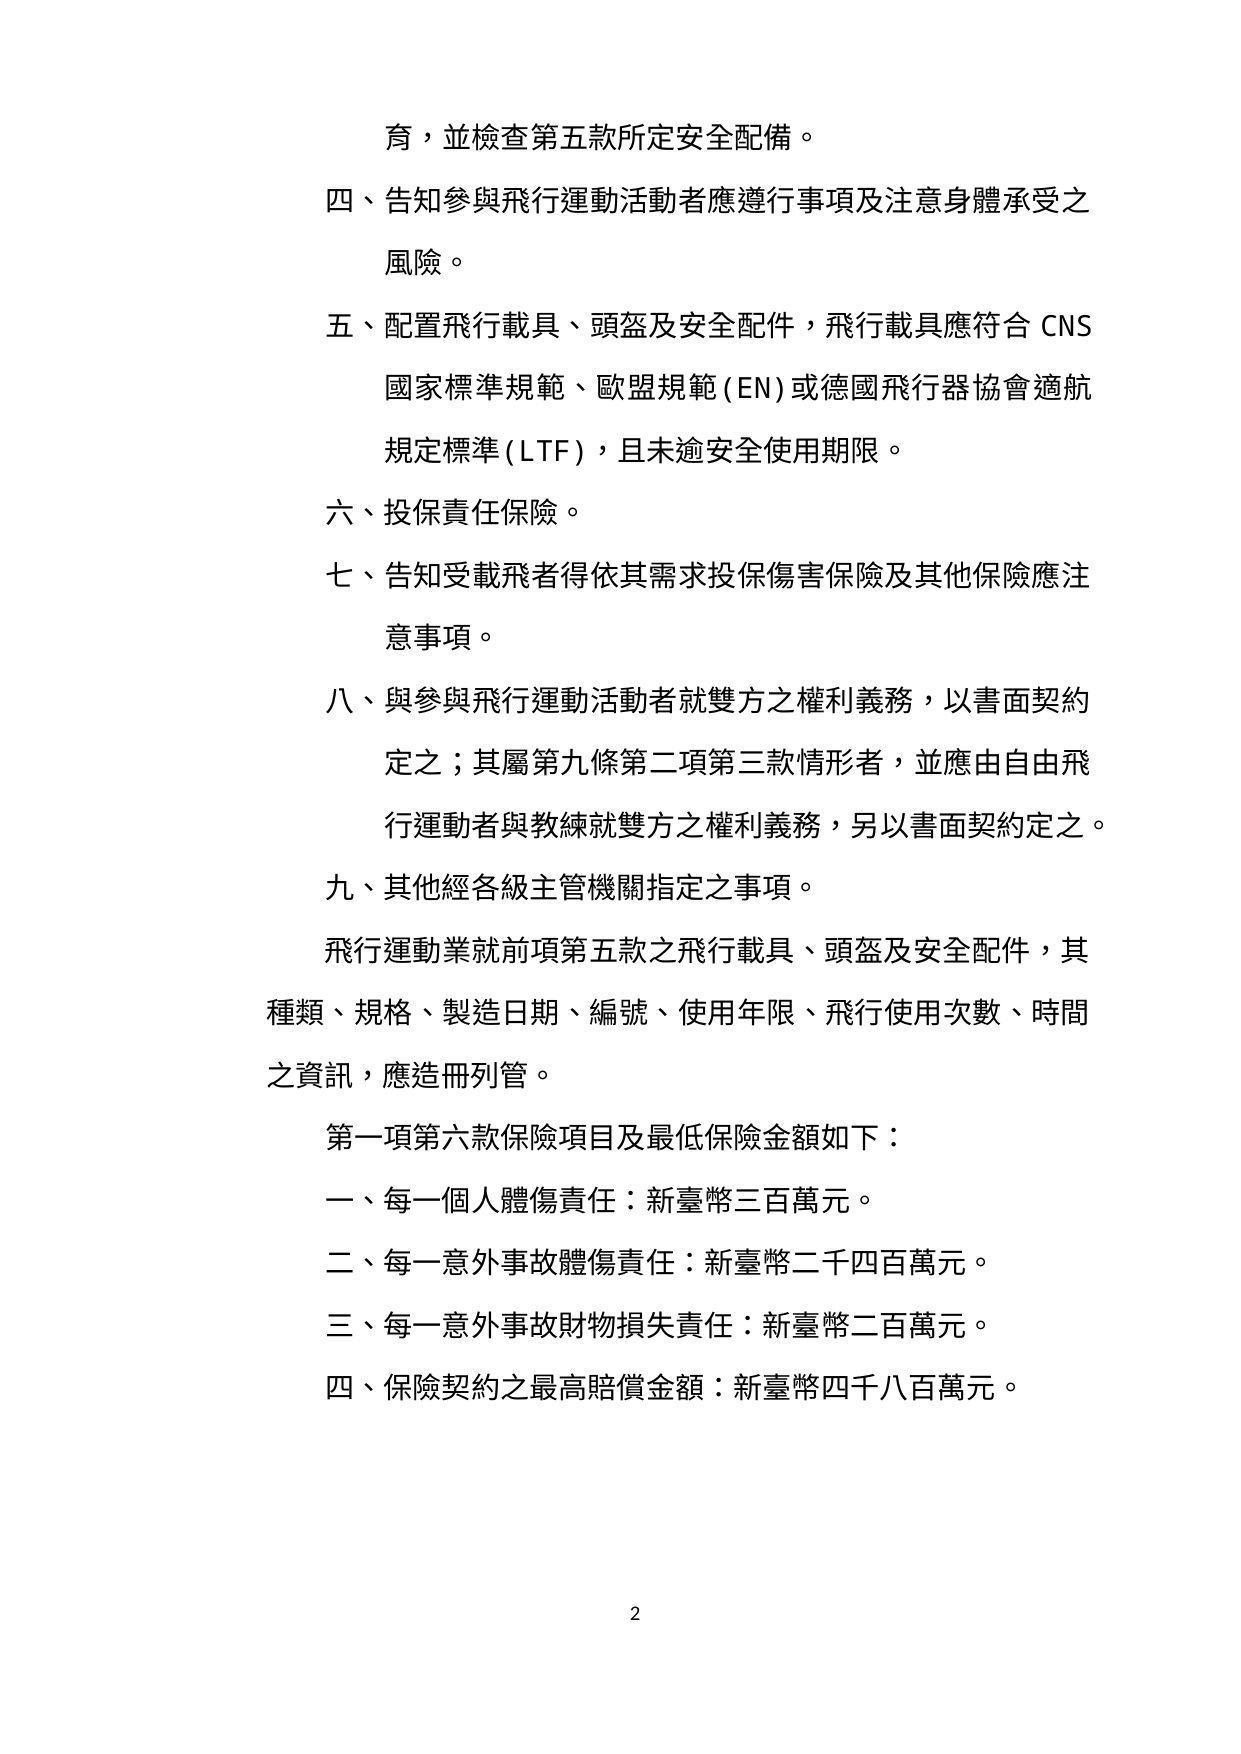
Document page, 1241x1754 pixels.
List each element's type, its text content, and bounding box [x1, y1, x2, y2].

text 八、與參與飛行運動活動者就雙方之權利義務，以書面契約定之；其屬第九條第二項第三款情形者，並應由自由飛行運動者與教練就雙方之權利義務，另以書面契約定之。 [325, 657, 1092, 844]
text 九、其他經各級主管機關指定之事項。 [325, 844, 1092, 907]
text 七、告知受載飛者得依其需求投保傷害保險及其他保險應注意事項。 [325, 532, 1092, 657]
text 四、保險契約之最高賠償金額：新臺幣四千八百萬元。 [325, 1344, 1092, 1407]
text 六、投保責任保險。 [325, 469, 1092, 532]
text 四、告知參與飛行運動活動者應遵行事項及注意身體承受之風險。 [325, 157, 1092, 282]
text 第一項第六款保險項目及最低保險金額如下： [325, 1094, 1092, 1157]
text 育，並檢查第五款所定安全配備。 [325, 94, 1092, 157]
text 三、每一意外事故財物損失責任：新臺幣二百萬元。 [325, 1282, 1092, 1344]
text 一、每一個人體傷責任：新臺幣三百萬元。 [325, 1157, 1092, 1219]
text 飛行運動業就前項第五款之飛行載具、頭盔及安全配件，其種類、規格、製造日期、編號、使用年限、飛行使用次數、時間之資訊，應造冊列管。 [266, 907, 1092, 1094]
text 二、每一意外事故體傷責任：新臺幣二千四百萬元。 [325, 1219, 1092, 1282]
text 五、配置飛行載具、頭盔及安全配件，飛行載具應符合CNS國家標準規範、歐盟規範(EN)或德國飛行器協會適航規定標準(LTF)，且未逾安全使用期限。 [325, 282, 1092, 469]
